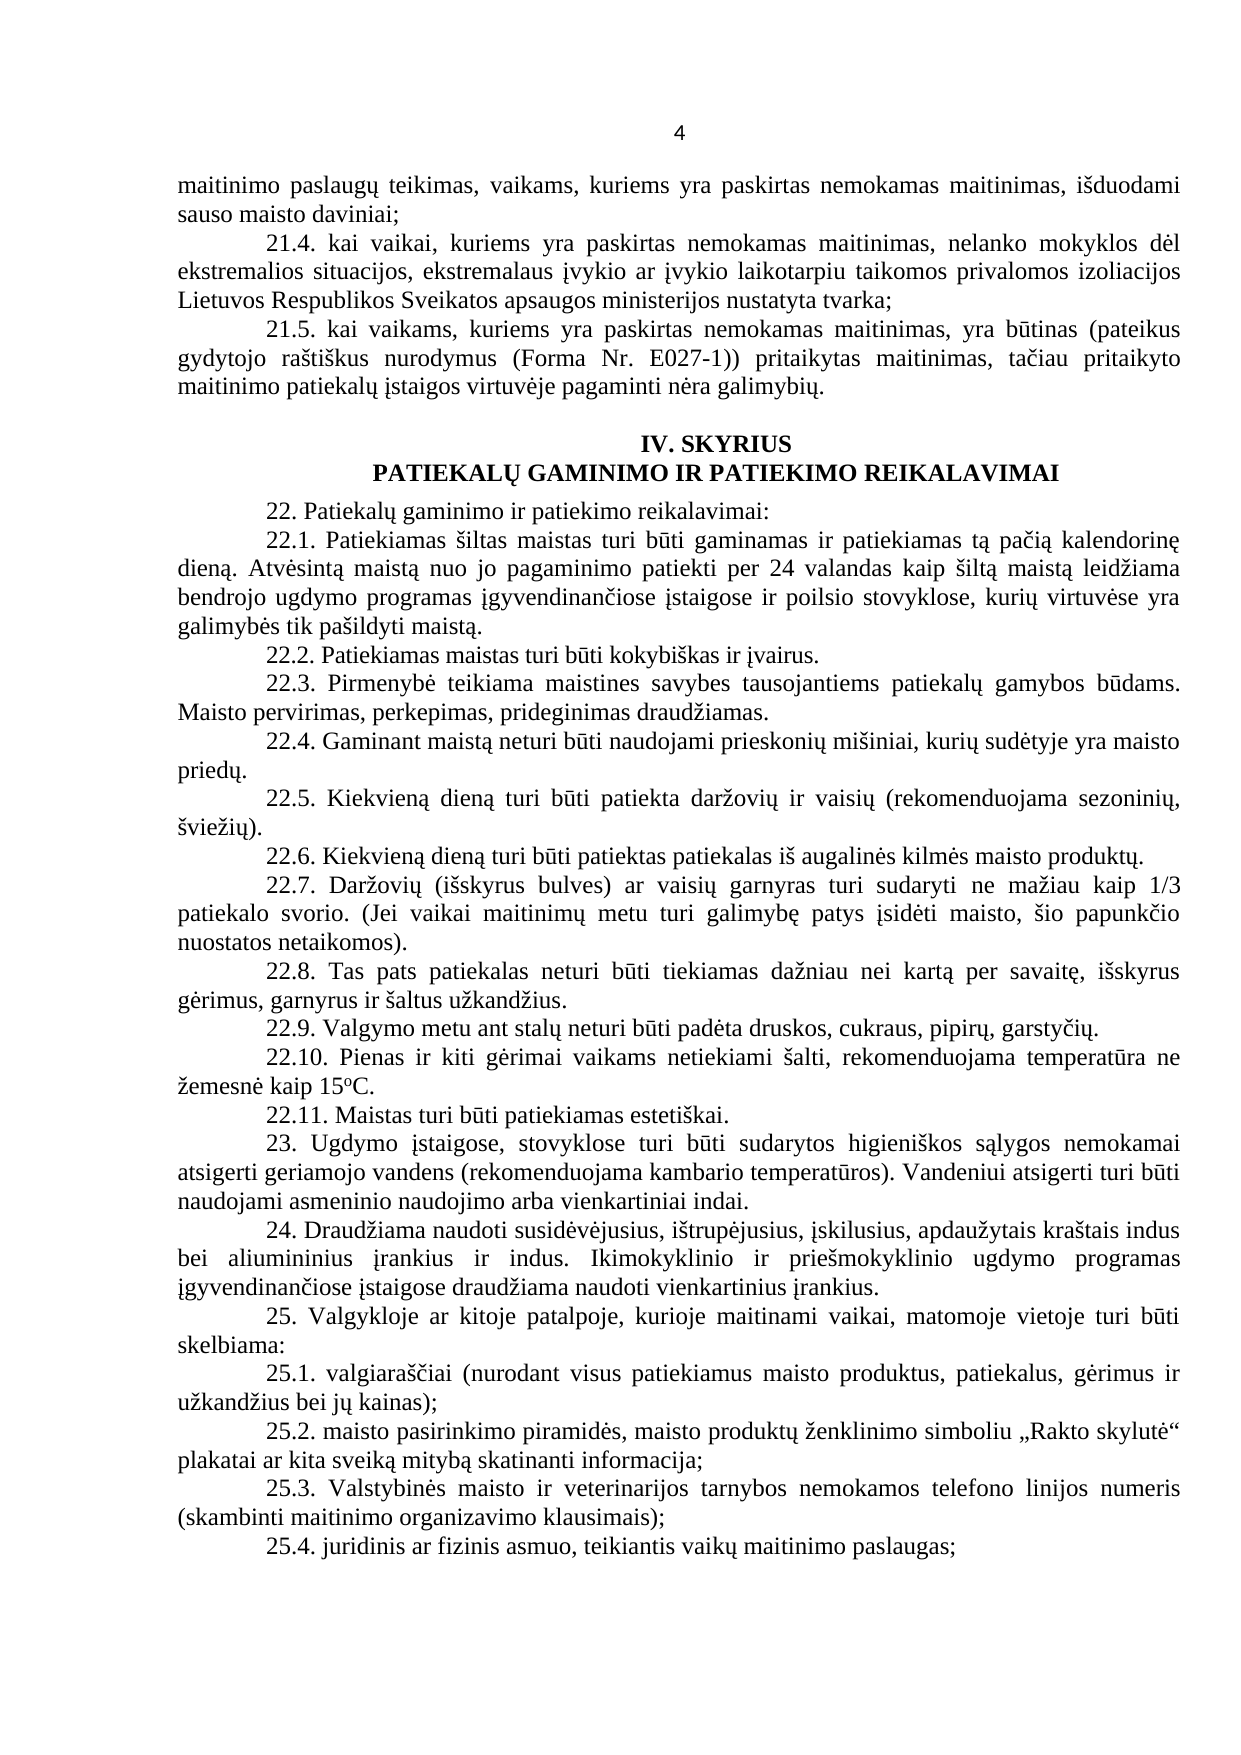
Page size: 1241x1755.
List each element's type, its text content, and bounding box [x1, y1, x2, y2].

text 22.11. Maistas turi būti patiekiamas estetiškai. [177, 1100, 1181, 1128]
text 22.3. Pirmenybė teikiama maistines savybes tausojantiems patiekalų gamybos būdams. Maisto pervirimas, perkepimas, prideginimas draudžiamas. [177, 668, 1181, 726]
text 22.4. Gaminant maistą neturi būti naudojami prieskonių mišiniai, kurių sudėtyje yra maisto priedų. [177, 726, 1181, 783]
text 23. Ugdymo įstaigose, stovyklose turi būti sudarytos higieniškos sąlygos nemokamai atsigerti geriamojo vandens (rekomenduojama kambario temperatūros). Vandeniui atsigerti turi būti naudojami asmeninio naudojimo arba vienkartiniai indai. [177, 1128, 1181, 1215]
text 22.8. Tas pats patiekalas neturi būti tiekiamas dažniau nei kartą per savaitę, išskyrus gėrimus, garnyrus ir šaltus užkandžius. [177, 956, 1181, 1013]
text 22. Patiekalų gaminimo ir patiekimo reikalavimai: [177, 496, 1181, 525]
text 22.9. Valgymo metu ant stalų neturi būti padėta druskos, cukraus, pipirų, garstyčių. [177, 1013, 1181, 1042]
text 22.2. Patiekiamas maistas turi būti kokybiškas ir įvairus. [177, 640, 1181, 668]
text 25.1. valgiaraščiai (nurodant visus patiekiamus maisto produktus, patiekalus, gėrimus ir užkandžius bei jų kainas); [177, 1358, 1181, 1416]
text 24. Draudžiama naudoti susidėvėjusius, ištrupėjusius, įskilusius, apdaužytais kraštais indus bei aliumininius įrankius ir indus. Ikimokyklinio ir priešmokyklinio ugdymo programas įgyvendinančiose įstaigose draudžiama naudoti vienkartinius įrankius. [177, 1215, 1181, 1301]
text 21.5. kai vaikams, kuriems yra paskirtas nemokamas maitinimas, yra būtinas (pateikus gydytojo raštiškus nurodymus (Forma Nr. E027-1)) pritaikytas maitinimas, tačiau pritaikyto maitinimo patiekalų įstaigos virtuvėje pagaminti nėra galimybių. [177, 314, 1181, 400]
text 22.7. Daržovių (išskyrus bulves) ar vaisių garnyras turi sudaryti ne mažiau kaip 1/3 patiekalo svorio. (Jei vaikai maitinimų metu turi galimybę patys įsidėti maisto, šio papunkčio nuostatos netaikomos). [177, 870, 1181, 956]
text 25.3. Valstybinės maisto ir veterinarijos tarnybos nemokamos telefono linijos numeris (skambinti maitinimo organizavimo klausimais); [177, 1473, 1181, 1531]
text IV. SKYRIUS [177, 429, 1181, 458]
text 22.1. Patiekiamas šiltas maistas turi būti gaminamas ir patiekiamas tą pačią kalendorinę dieną. Atvėsintą maistą nuo jo pagaminimo patiekti per 24 valandas kaip šiltą maistą leidžiama bendrojo ugdymo programas įgyvendinančiose įstaigose ir poilsio stovyklose, kurių virtuvėse yra galimybės tik pašildyti maistą. [177, 525, 1181, 640]
text 22.10. Pienas ir kiti gėrimai vaikams netiekiami šalti, rekomenduojama temperatūra ne žemesnė kaip 15oC. [177, 1042, 1181, 1100]
text 22.5. Kiekvieną dieną turi būti patiekta daržovių ir vaisių (rekomenduojama sezoninių, šviežių). [177, 783, 1181, 841]
text 25.2. maisto pasirinkimo piramidės, maisto produktų ženklinimo simboliu „Rakto skylutė“ plakatai ar kita sveiką mitybą skatinanti informacija; [177, 1416, 1181, 1473]
text 25. Valgykloje ar kitoje patalpoje, kurioje maitinami vaikai, matomoje vietoje turi būti skelbiama: [177, 1301, 1181, 1358]
text 22.6. Kiekvieną dieną turi būti patiektas patiekalas iš augalinės kilmės maisto produktų. [177, 841, 1181, 870]
text maitinimo paslaugų teikimas, vaikams, kuriems yra paskirtas nemokamas maitinimas, išduodami sauso maisto daviniai; [177, 170, 1181, 228]
text PATIEKALŲ GAMINIMO IR PATIEKIMO REIKALAVIMAI [177, 458, 1181, 486]
text 21.4. kai vaikai, kuriems yra paskirtas nemokamas maitinimas, nelanko mokyklos dėl ekstremalios situacijos, ekstremalaus įvykio ar įvykio laikotarpiu taikomos privalomos izoliacijos Lietuvos Respublikos Sveikatos apsaugos ministerijos nustatyta tvarka; [177, 228, 1181, 314]
text 25.4. juridinis ar fizinis asmuo, teikiantis vaikų maitinimo paslaugas; [177, 1531, 1181, 1560]
